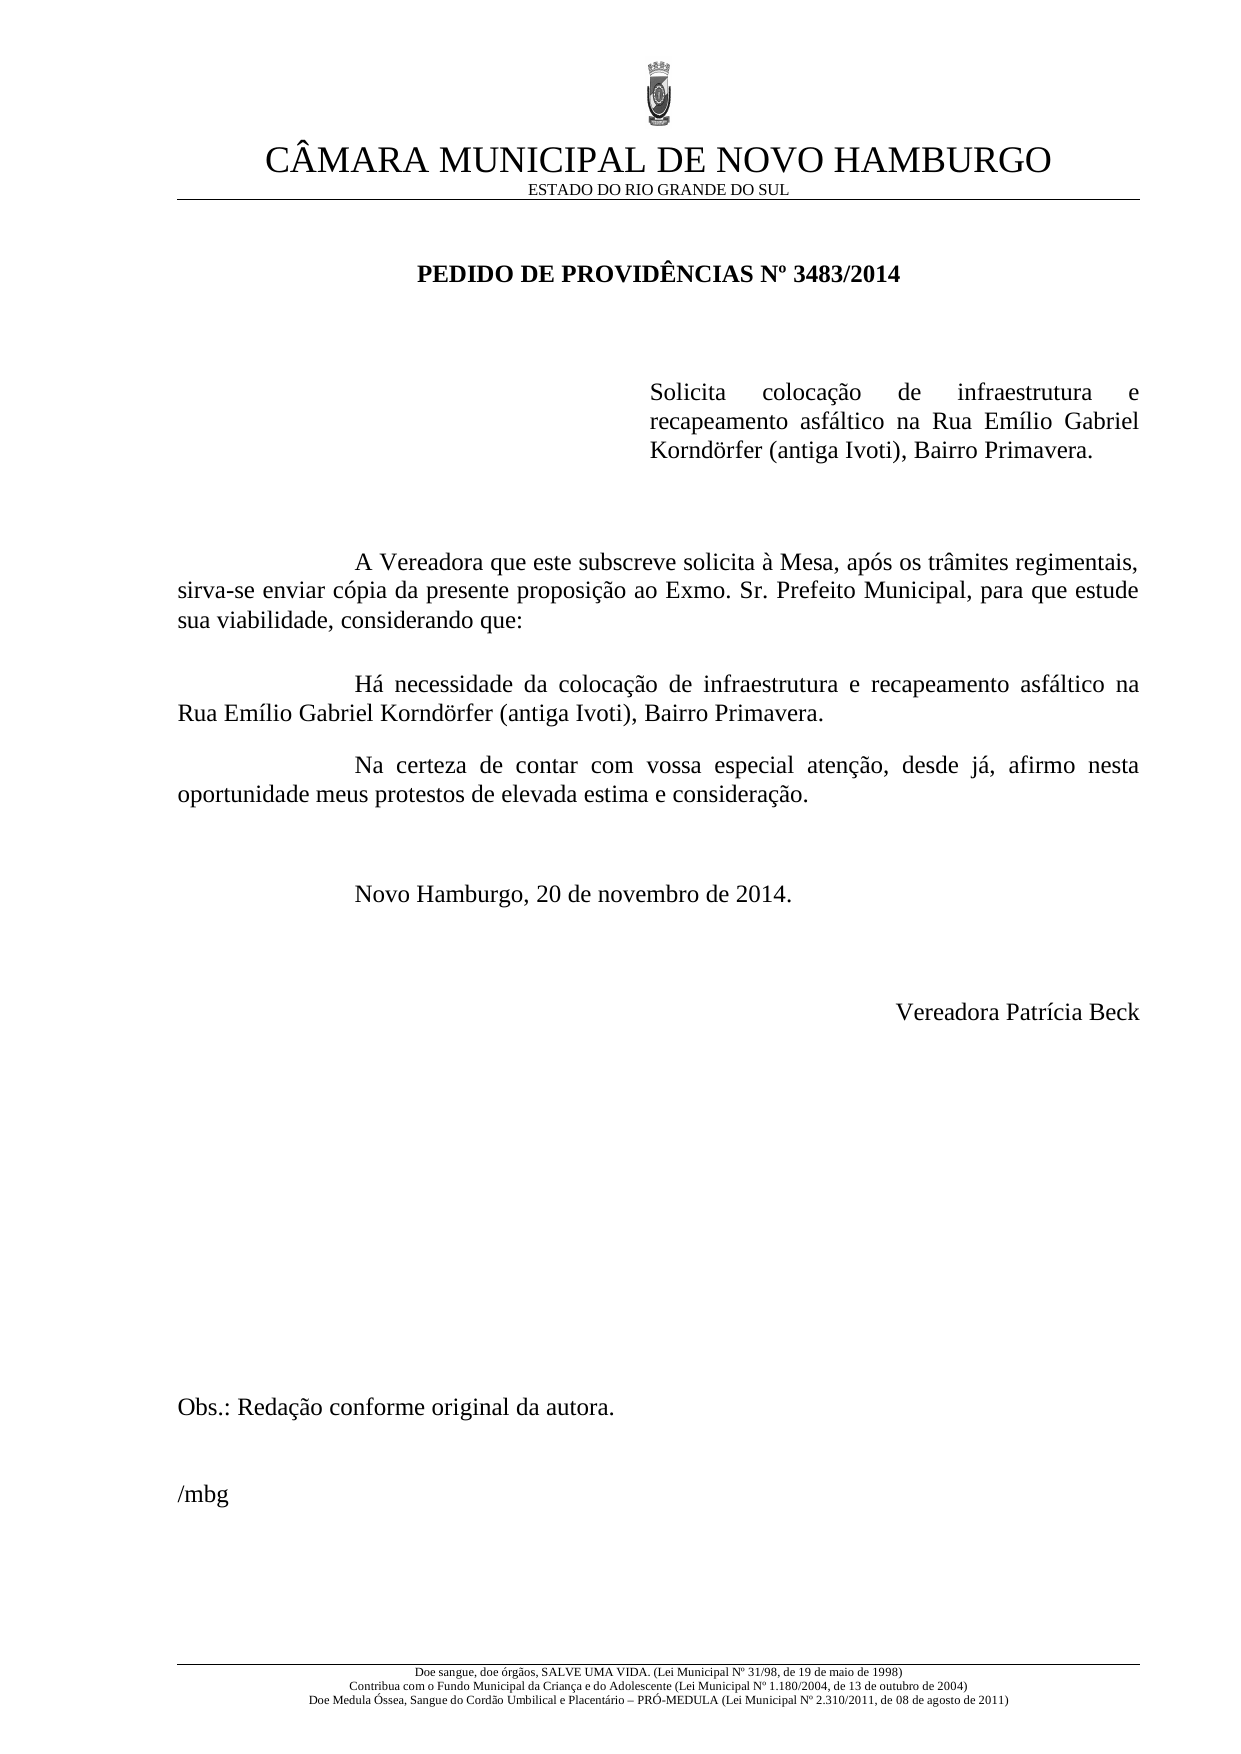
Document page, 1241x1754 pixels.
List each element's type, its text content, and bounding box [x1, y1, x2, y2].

text Vereadora Patrícia Beck [177, 996, 1140, 1026]
text Obs.: Redação conforme original da autora. [177, 1391, 1140, 1421]
text Solicita colocação de infraestrutura e recapeamento asfáltico na Rua Emílio Gabriel Korndörfer (antiga Ivoti), Bairro Primavera. [649, 376, 1140, 464]
text Na certeza de contar com vossa especial atenção, desde já, afirmo nesta oportunidade meus protestos de elevada estima e consideração. [177, 750, 1140, 808]
text Há necessidade da colocação de infraestrutura e recapeamento asfáltico na Rua Emílio Gabriel Korndörfer (antiga Ivoti), Bairro Primavera. [177, 668, 1140, 727]
text /mbg [177, 1479, 1140, 1508]
text Novo Hamburgo, 20 de novembro de 2014. [177, 879, 1140, 908]
text A Vereadora que este subscreve solicita à Mesa, após os trâmites regimentais, sirva-se enviar cópia da presente proposição ao Exmo. Sr. Prefeito Municipal, para que estude sua viabilidade, considerando que: [177, 546, 1140, 633]
text PEDIDO DE PROVIDÊNCIAS Nº 3483/2014 [177, 259, 1140, 288]
